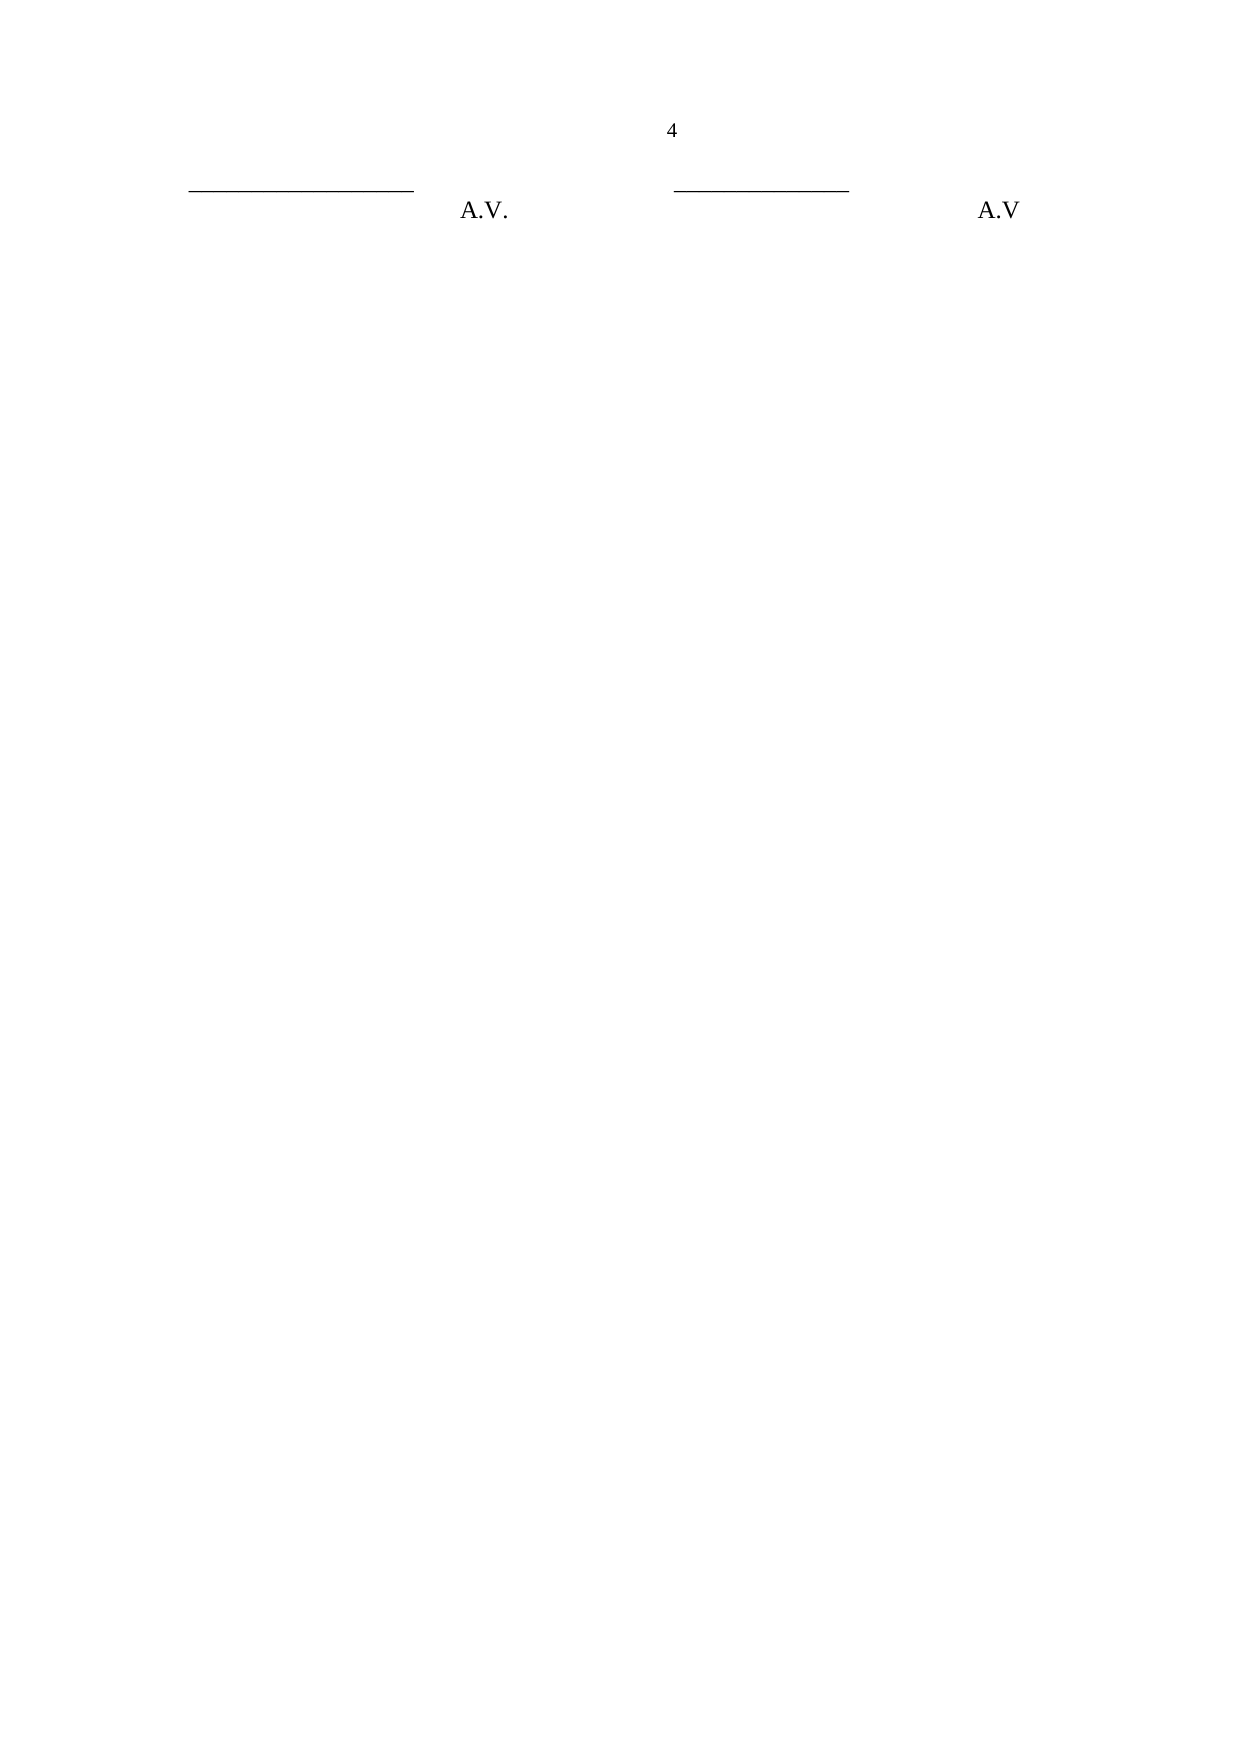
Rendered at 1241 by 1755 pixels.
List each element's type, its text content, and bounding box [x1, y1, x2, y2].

table_header Anykščių rajono savivaldybės administracija J. Biliūno g. 23, LT-29111 Anykščiai Kodas 188774637 A. a. s. LT 647182100000130657 AB Šiaulių bankas Anykščių KAS Banko kodas 71821 Tel. (8 381) 58041 Asignavimų valdytojas __________________ A.V. [177, 166, 663, 257]
table_header ______________ A.V [663, 166, 1195, 257]
